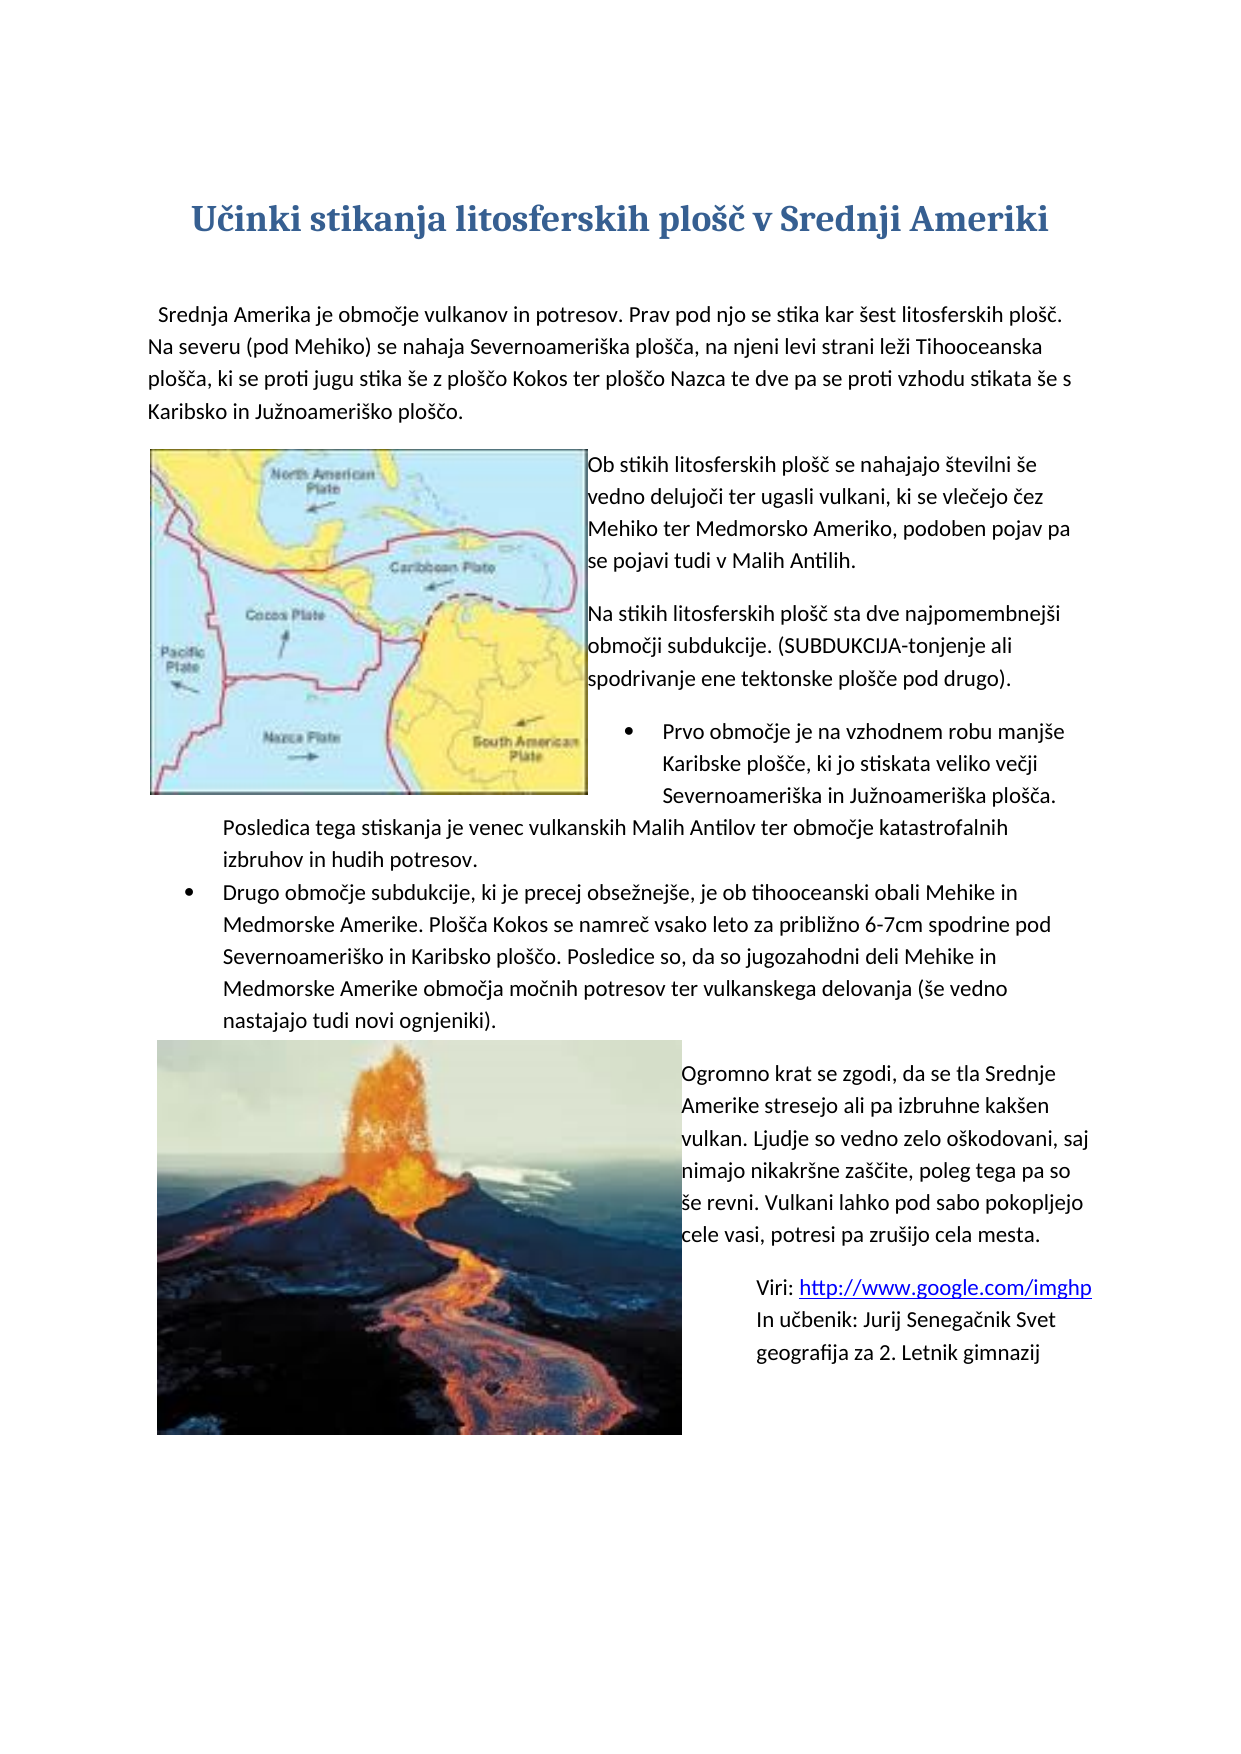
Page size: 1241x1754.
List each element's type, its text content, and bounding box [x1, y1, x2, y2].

picture [150, 574, 588, 599]
list Drugo območje subdukcije, ki je precej obsežnejše, je ob tihooceanski obali Mehike in Medmorske Amerike. Plošča Kokos se namreč vsako leto za približno 6-7cm spodrine pod Severnoameriško in Karibsko ploščo. Posledice so, da so jugozahodni deli Mehike in Medmorske Amerike območja močnih potresov ter vulkanskega delovanja (še vedno nastajajo tudi novi ognjeniki). [185, 878, 1093, 1034]
picture [157, 1040, 682, 1059]
text Srednja Amerika je območje vulkanov in potresov. Prav pod njo se stika kar šest litosferskih plošč. Na severu (pod Mehiko) se nahaja Severnoameriška plošča, na njeni levi strani leži Tihooceanska plošča, ki se proti jugu stika še z ploščo Kokos ter ploščo Nazca te dve pa se proti vzhodu stikata še s Karibsko in Južnoameriško ploščo. [148, 300, 1093, 425]
picture [150, 692, 588, 795]
list Prvo območje je na vzhodnem robu manjše Karibske plošče, ki jo stiskata veliko večji Severnoameriška in Južnoameriška plošča. Posledica tega stiskanja je venec vulkanskih Malih Antilov ter območje katastrofalnih izbruhov in hudih potresov. [185, 717, 1093, 873]
text Na stikih litosferskih plošč sta dve najpomembnejši območji subdukcije. (SUBDUKCIJA-tonjenje ali spodrivanje ene tektonske plošče pod drugo). [148, 599, 1093, 692]
list In učbenik: Jurij Senegačnik Svet geografija za 2. Letnik gimnazij [223, 1306, 1093, 1366]
picture [157, 1248, 682, 1435]
subtitle Učinki stikanja litosferskih plošč v Srednji Ameriki [148, 198, 1093, 241]
text Ob stikih litosferskih plošč se nahajajo številni še vedno delujoči ter ugasli vulkani, ki se vlečejo čez Mehiko ter Medmorsko Ameriko, podoben pojav pa se pojavi tudi v Malih Antilih. [148, 450, 1093, 574]
text Ogromno krat se zgodi, da se tla Srednje Amerike stresejo ali pa izbruhne kakšen vulkan. Ljudje so vedno zelo oškodovani, saj nimajo nikakršne zaščite, poleg tega pa so še revni. Vulkani lahko pod sabo pokopljejo cele vasi, potresi pa zrušijo cela mesta. [148, 1059, 1093, 1248]
list Viri: http://www.google.com/imghp [223, 1273, 1093, 1301]
